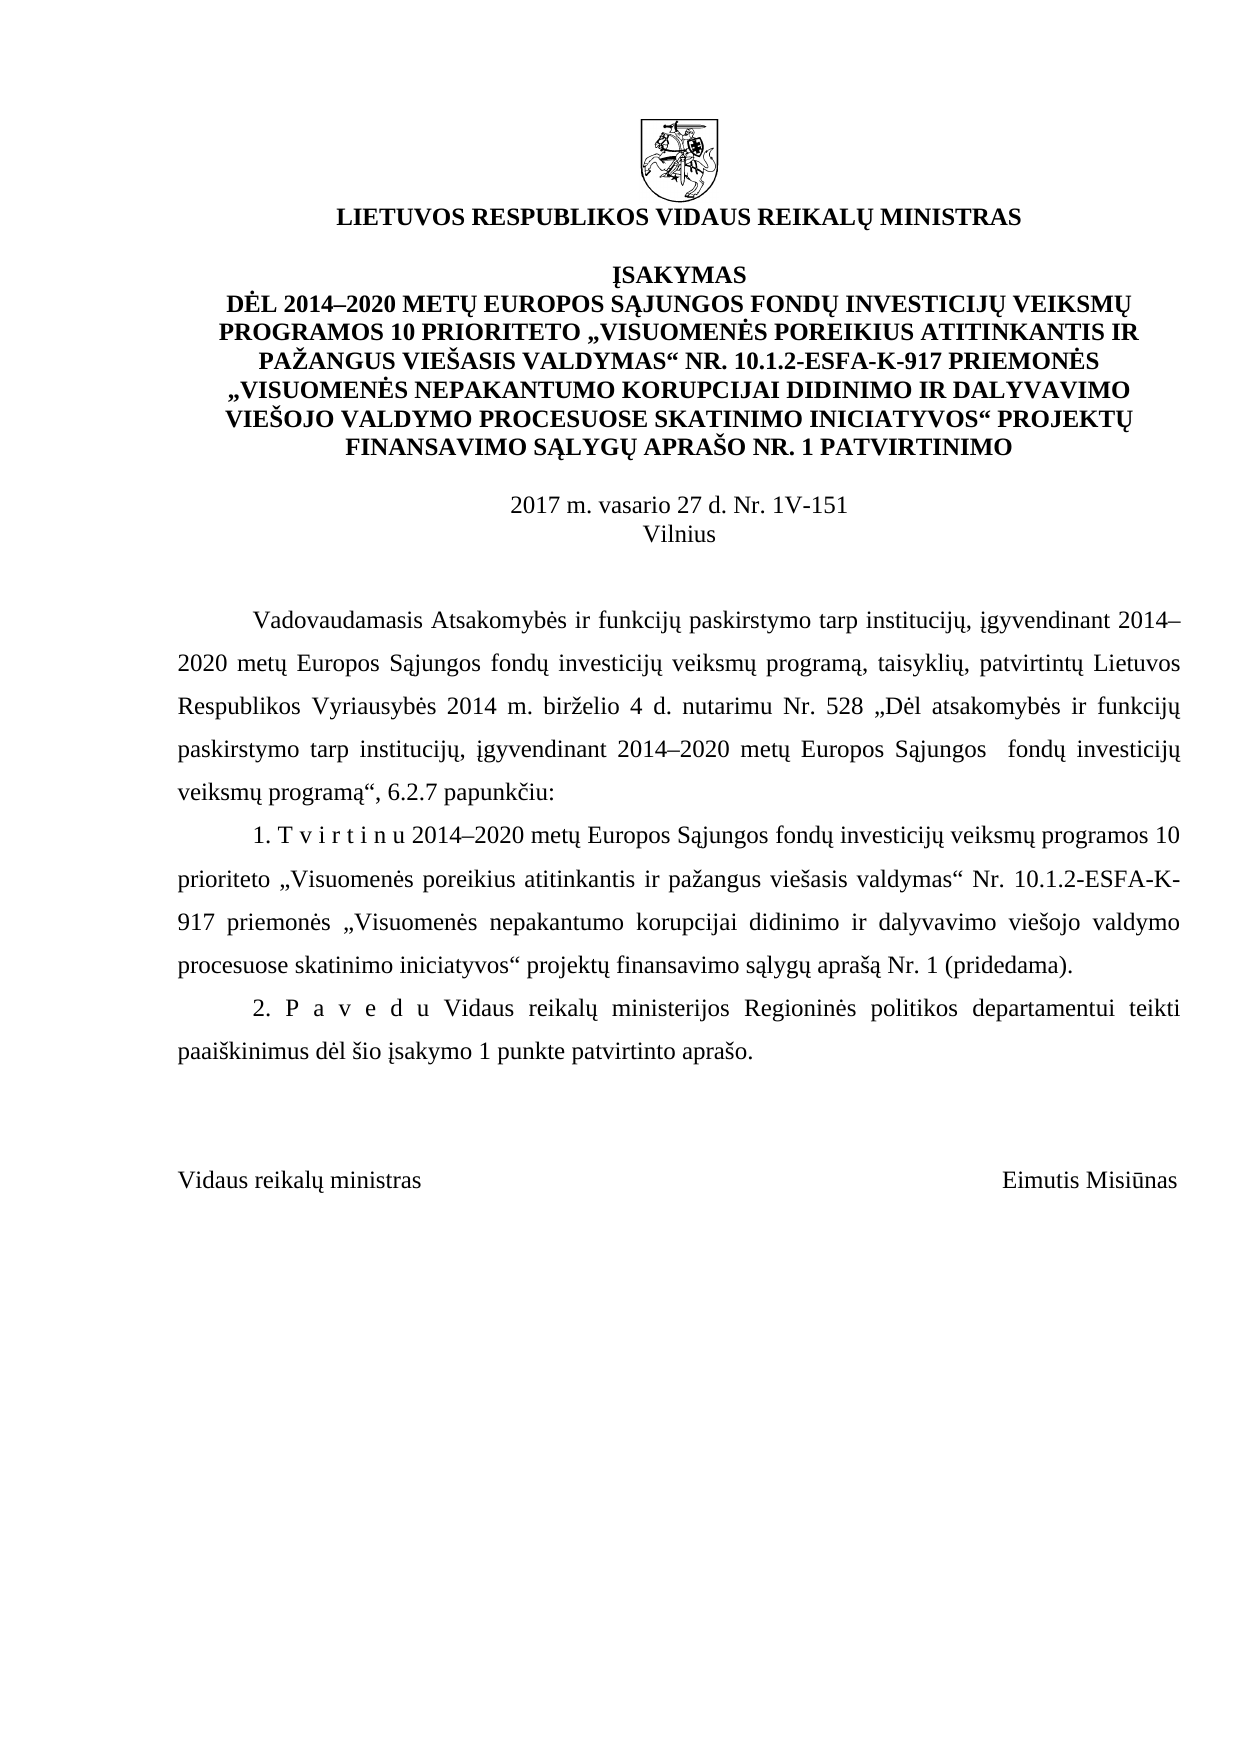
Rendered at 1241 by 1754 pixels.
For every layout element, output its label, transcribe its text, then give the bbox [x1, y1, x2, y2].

text ĮSAKYMAS [177, 260, 1181, 289]
text Vidaus reikalų ministras Eimutis Misiūnas [177, 1166, 1181, 1194]
text 2017 m. vasario 27 d. Nr. 1V-151 [177, 490, 1181, 519]
text Vadovaudamasis Atsakomybės ir funkcijų paskirstymo tarp institucijų, įgyvendinant 2014–2020 metų Europos Sąjungos fondų investicijų veiksmų programą, taisyklių, patvirtintų Lietuvos Respublikos Vyriausybės 2014 m. birželio 4 d. nutarimu Nr. 528 „Dėl atsakomybės ir funkcijų paskirstymo tarp institucijų, įgyvendinant 2014–2020 metų Europos Sąjungos fondų investicijų veiksmų programą“, 6.2.7 papunkčiu: [177, 605, 1181, 806]
text LIETUVOS RESPUBLIKOS VIDAUS REIKALŲ MINISTRAS [177, 202, 1181, 231]
text DĖL 2014–2020 METŲ EUROPOS SĄJUNGOS FONDŲ INVESTICIJŲ VEIKSMŲ PROGRAMOS 10 PRIORITETO „VISUOMENĖS POREIKIUS ATITINKANTIS IR PAŽANGUS VIEŠASIS VALDYMAS“ NR. 10.1.2-ESFA-K-917 PRIEMONĖS „VISUOMENĖS NEPAKANTUMO KORUPCIJAI DIDINIMO IR DALYVAVIMO VIEŠOJO VALDYMO PROCESUOSE SKATINIMO INICIATYVOS“ PROJEKTŲ FINANSAVIMO SĄLYGŲ APRAŠO NR. 1 PATVIRTINIMO [177, 289, 1181, 461]
text 2. P a v e d u Vidaus reikalų ministerijos Regioninės politikos departamentui teikti paaiškinimus dėl šio įsakymo 1 punkte patvirtinto aprašo. [177, 993, 1181, 1065]
text Vilnius [177, 519, 1181, 547]
text 1. T v i r t i n u 2014–2020 metų Europos Sąjungos fondų investicijų veiksmų programos 10 prioriteto „Visuomenės poreikius atitinkantis ir pažangus viešasis valdymas“ Nr. 10.1.2-ESFA-K-917 priemonės „Visuomenės nepakantumo korupcijai didinimo ir dalyvavimo viešojo valdymo procesuose skatinimo iniciatyvos“ projektų finansavimo sąlygų aprašą Nr. 1 (pridedama). [177, 821, 1181, 979]
